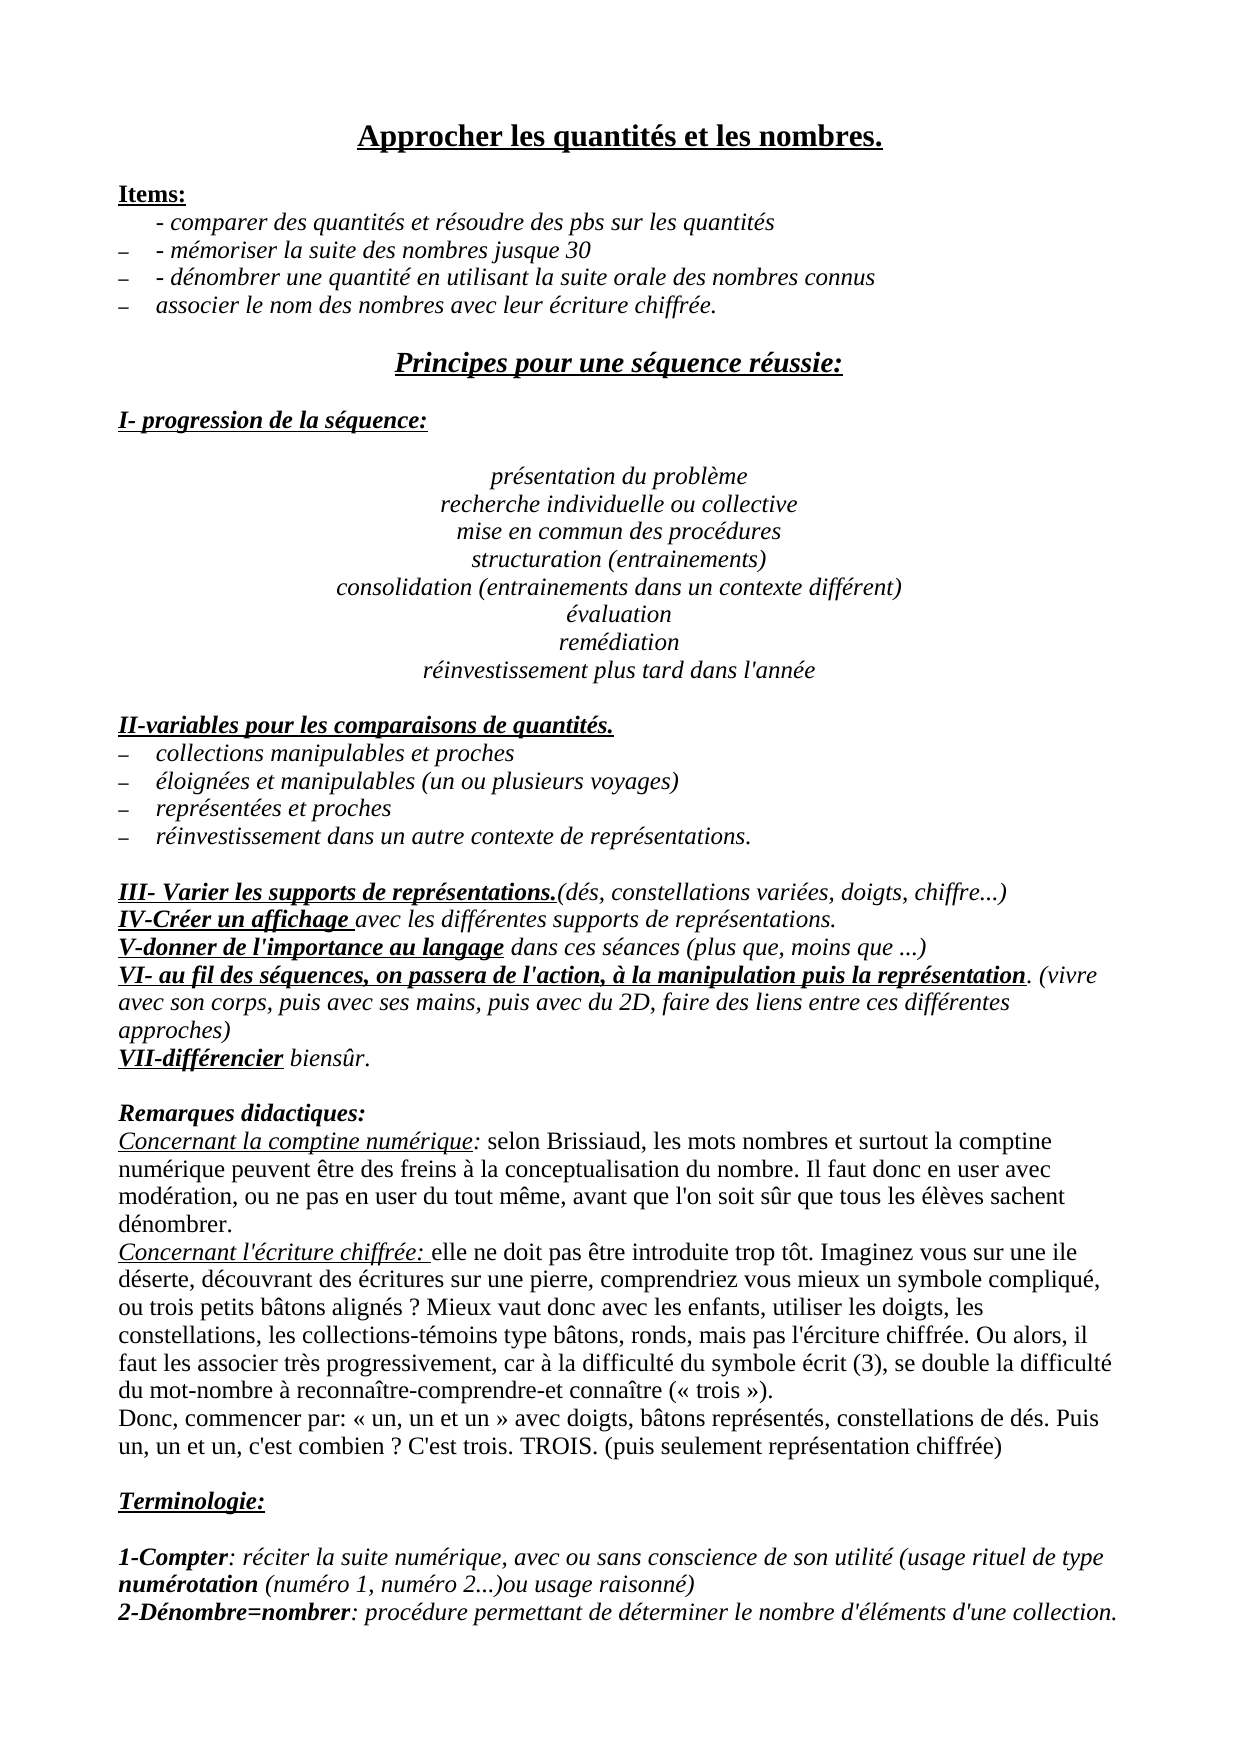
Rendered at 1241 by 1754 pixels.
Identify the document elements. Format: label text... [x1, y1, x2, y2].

text III- Varier les supports de représentations.(dés, constellations variées, doigts, chiffre...) [118, 878, 1122, 905]
list - mémoriser la suite des nombres jusque 30 [118, 236, 1122, 263]
text remédiation [118, 628, 1122, 656]
text 2-Dénombre=nombrer: procédure permettant de déterminer le nombre d'éléments d'une collection. [118, 1598, 1122, 1626]
text Principes pour une séquence réussie: [118, 347, 1122, 379]
text évaluation [118, 601, 1122, 628]
list collections manipulables et proches [118, 739, 1122, 767]
text mise en commun des procédures [118, 517, 1122, 545]
text IV-Créer un affichage avec les différentes supports de représentations. [118, 905, 1122, 933]
text structuration (entrainements) [118, 545, 1122, 573]
text Concernant la comptine numérique: selon Brissiaud, les mots nombres et surtout la comptine numérique peuvent être des freins à la conceptualisation du nombre. Il faut donc en user avec modération, ou ne pas en user du tout même, avant que l'on soit sûr que tous les élèves sachent dénombrer. [118, 1127, 1122, 1238]
text 1-Compter: réciter la suite numérique, avec ou sans conscience de son utilité (usage rituel de type numérotation (numéro 1, numéro 2...)ou usage raisonné) [118, 1543, 1122, 1598]
text recherche individuelle ou collective [118, 490, 1122, 517]
text Donc, commencer par: « un, un et un » avec doigts, bâtons représentés, constellations de dés. Puis un, un et un, c'est combien ? C'est trois. TROIS. (puis seulement représentation chiffrée) [118, 1404, 1122, 1459]
text Remarques didactiques: [118, 1099, 1122, 1127]
text Approcher les quantités et les nombres. [118, 118, 1122, 153]
text Items: [118, 180, 1122, 208]
text Terminologie: [118, 1487, 1122, 1515]
list représentées et proches [118, 794, 1122, 822]
text I- progression de la séquence: [118, 407, 1122, 434]
text VII-différencier biensûr. [118, 1044, 1122, 1072]
list - dénombrer une quantité en utilisant la suite orale des nombres connus [118, 263, 1122, 291]
list réinvestissement dans un autre contexte de représentations. [118, 822, 1122, 850]
text II-variables pour les comparaisons de quantités. [118, 711, 1122, 739]
list éloignées et manipulables (un ou plusieurs voyages) [118, 767, 1122, 794]
text Concernant l'écriture chiffrée: elle ne doit pas être introduite trop tôt. Imaginez vous sur une ile déserte, découvrant des écritures sur une pierre, comprendriez vous mieux un symbole compliqué, ou trois petits bâtons alignés ? Mieux vaut donc avec les enfants, utiliser les doigts, les constellations, les collections-témoins type bâtons, ronds, mais pas l'érciture chiffrée. Ou alors, il faut les associer très progressivement, car à la difficulté du symbole écrit (3), se double la difficulté du mot-nombre à reconnaître-comprendre-et connaître (« trois »). [118, 1238, 1122, 1404]
text réinvestissement plus tard dans l'année [118, 656, 1122, 684]
text consolidation (entrainements dans un contexte différent) [118, 573, 1122, 601]
list associer le nom des nombres avec leur écriture chiffrée. [118, 291, 1122, 319]
text V-donner de l'importance au langage dans ces séances (plus que, moins que ...) [118, 933, 1122, 961]
text VI- au fil des séquences, on passera de l'action, à la manipulation puis la représentation. (vivre avec son corps, puis avec ses mains, puis avec du 2D, faire des liens entre ces différentes approches) [118, 961, 1122, 1044]
list - comparer des quantités et résoudre des pbs sur les quantités [118, 208, 1122, 236]
text présentation du problème [118, 462, 1122, 490]
